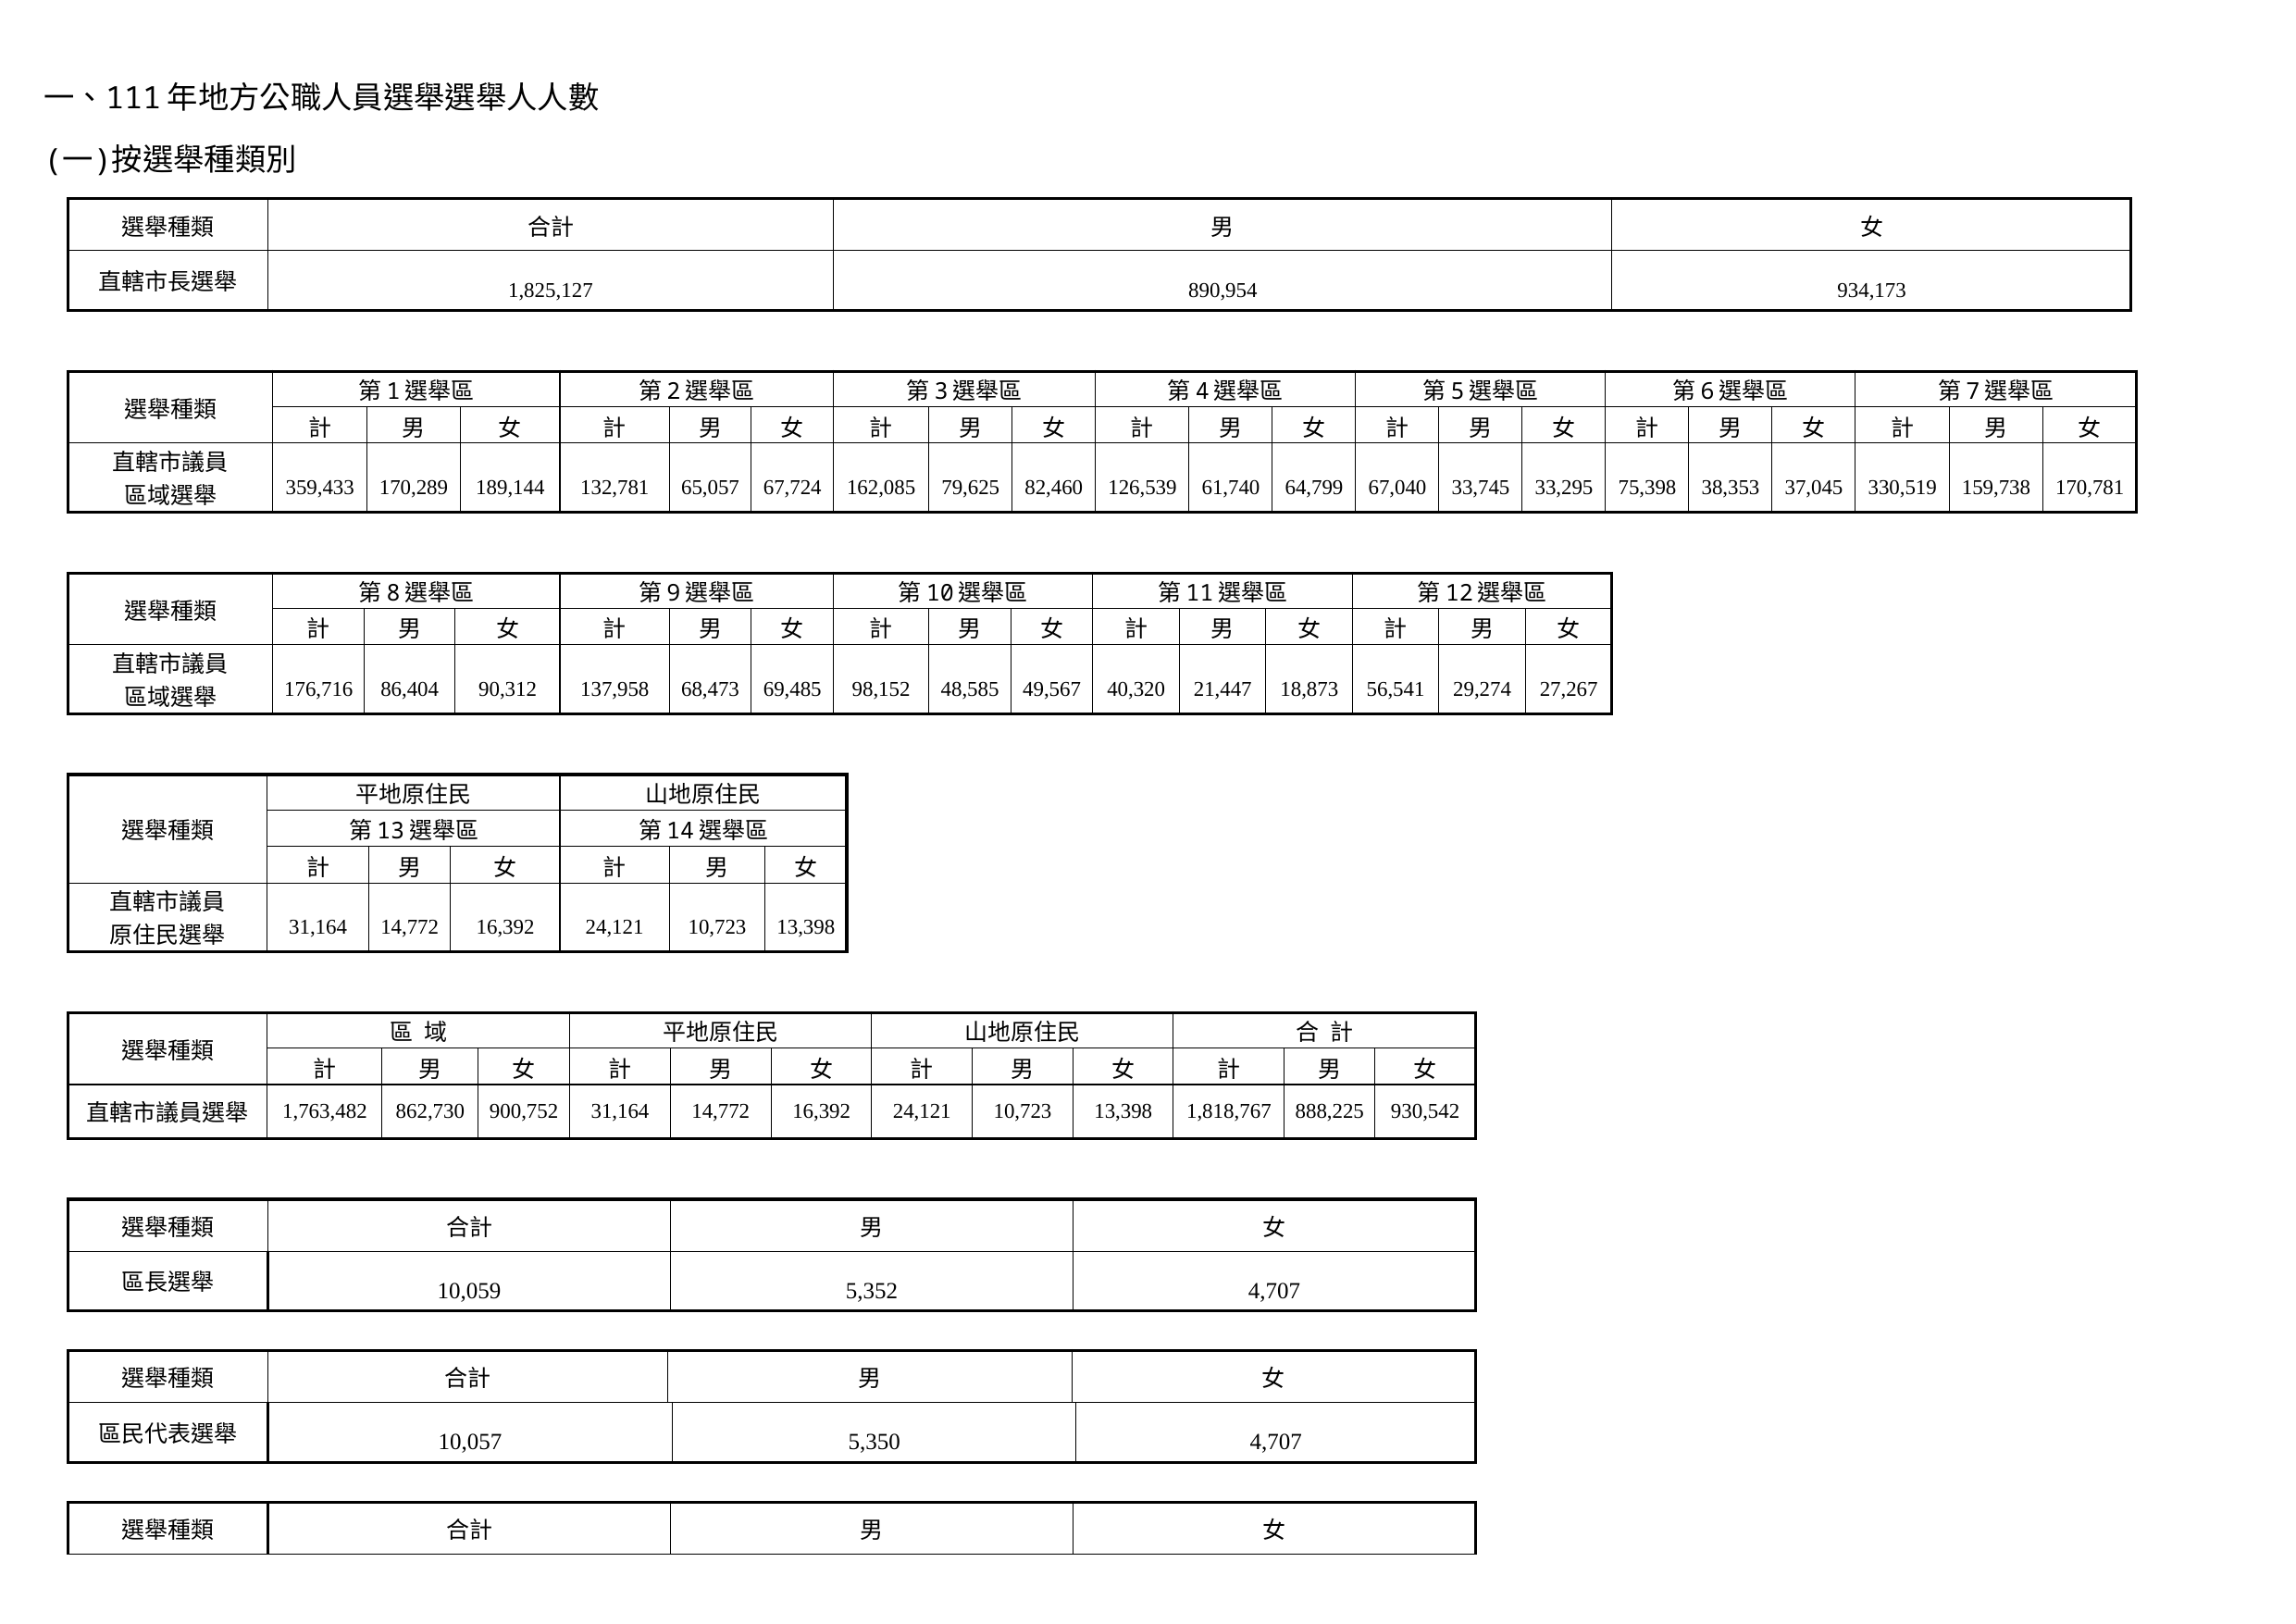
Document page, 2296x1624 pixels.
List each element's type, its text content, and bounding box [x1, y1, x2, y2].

table_cell 1,818,767 [1173, 1085, 1284, 1137]
table_cell 女 [1526, 609, 1610, 644]
table_cell 女 [1011, 609, 1092, 644]
table_header 第6選舉區 [1606, 373, 1855, 406]
table_header 選舉種類 [69, 373, 272, 442]
table_cell 計 [561, 847, 669, 882]
table_cell 5,350 [673, 1403, 1075, 1461]
table_cell 女 [451, 847, 559, 882]
table_cell 男 [382, 1048, 478, 1084]
table_cell 直轄市議員 原住民選舉 [69, 884, 267, 950]
table_cell 女 [765, 847, 845, 882]
table_header 平地原住民 [570, 1014, 871, 1048]
table_header 合 計 [1173, 1014, 1474, 1048]
table_header 第7選舉區 [1855, 373, 2135, 406]
table_cell 159,738 [1950, 443, 2042, 511]
table_header 女 [1073, 1352, 1474, 1402]
table_cell 女 [751, 609, 833, 644]
table_cell 67,040 [1356, 443, 1438, 511]
table_cell 女 [461, 407, 559, 442]
table_cell 男 [929, 609, 1011, 644]
table_cell 10,059 [269, 1252, 670, 1309]
table_cell 31,164 [570, 1085, 670, 1137]
table_header 山地原住民 [872, 1014, 1173, 1048]
table_cell 888,225 [1285, 1085, 1374, 1137]
table_header 男 [668, 1352, 1072, 1402]
table_cell 男 [1689, 407, 1771, 442]
table_cell 79,625 [929, 443, 1011, 511]
table_header 女 [1612, 200, 2129, 250]
table_cell 189,144 [461, 443, 559, 511]
table_cell 40,320 [1093, 645, 1179, 713]
table_cell 計 [1356, 407, 1438, 442]
text 一、111年地方公職人員選舉選舉人人數 [43, 73, 2252, 118]
table_cell 計 [1353, 609, 1438, 644]
table_header 第12選舉區 [1353, 575, 1610, 608]
table_cell 14,772 [369, 884, 450, 950]
table_cell 13,398 [765, 884, 845, 950]
table_cell 137,958 [561, 645, 669, 713]
table_cell 10,723 [670, 884, 764, 950]
table_cell 56,541 [1353, 645, 1438, 713]
table_cell 69,485 [751, 645, 833, 713]
table_cell 男 [929, 407, 1011, 442]
table_header 平地原住民 [267, 776, 559, 810]
table_header 選舉種類 [69, 1014, 267, 1084]
table_cell 女 [1074, 1048, 1173, 1084]
table_cell 女 [455, 609, 559, 644]
table_cell 24,121 [872, 1085, 972, 1137]
table_header 合計 [269, 1504, 670, 1554]
table_header 女 [1074, 1504, 1474, 1554]
table_cell 男 [671, 1048, 771, 1084]
table_cell 14,772 [671, 1085, 771, 1137]
table_cell 890,954 [834, 251, 1611, 309]
table_cell 計 [1855, 407, 1949, 442]
table_cell 64,799 [1272, 443, 1355, 511]
table_cell 1,763,482 [267, 1085, 381, 1137]
table_cell 男 [670, 847, 764, 882]
table_cell 49,567 [1011, 645, 1092, 713]
table_cell 21,447 [1180, 645, 1265, 713]
table_cell 男 [670, 407, 751, 442]
table_cell 82,460 [1012, 443, 1095, 511]
table_cell 男 [1439, 407, 1521, 442]
table_cell 計 [267, 847, 368, 882]
table_cell 男 [670, 609, 751, 644]
table_cell 75,398 [1606, 443, 1688, 511]
table_header 選舉種類 [69, 1504, 267, 1554]
table_cell 90,312 [455, 645, 559, 713]
table_cell 18,873 [1266, 645, 1352, 713]
table_cell 176,716 [273, 645, 364, 713]
table_cell 16,392 [451, 884, 559, 950]
table_cell 計 [561, 609, 669, 644]
table_header 區 域 [267, 1014, 569, 1048]
table_cell 170,289 [367, 443, 460, 511]
table_header 男 [671, 1504, 1073, 1554]
table_cell 930,542 [1375, 1085, 1474, 1137]
table_cell 女 [751, 407, 833, 442]
table_header 山地原住民 [561, 776, 845, 810]
table_cell 女 [478, 1048, 569, 1084]
table_cell 男 [1950, 407, 2042, 442]
table_cell 27,267 [1526, 645, 1610, 713]
table_cell 女 [1772, 407, 1855, 442]
table_cell 67,724 [751, 443, 833, 511]
table_cell 33,295 [1522, 443, 1605, 511]
table_header 第4選舉區 [1096, 373, 1355, 406]
table_header 第10選舉區 [834, 575, 1092, 608]
table_cell 31,164 [267, 884, 368, 950]
table_header 合計 [268, 1201, 670, 1251]
table_cell 98,152 [834, 645, 928, 713]
table_cell 計 [872, 1048, 972, 1084]
table_cell 計 [1093, 609, 1179, 644]
table_cell 126,539 [1096, 443, 1188, 511]
table_cell 男 [365, 609, 454, 644]
table_header 選舉種類 [69, 776, 267, 882]
table_cell 女 [1522, 407, 1605, 442]
table_cell 4,707 [1074, 1252, 1474, 1309]
table_cell 24,121 [561, 884, 669, 950]
table_cell 16,392 [772, 1085, 871, 1137]
table_cell 359,433 [273, 443, 366, 511]
table_header 女 [1074, 1201, 1474, 1251]
table_cell 5,352 [671, 1252, 1073, 1309]
table_cell 男 [1439, 609, 1525, 644]
table_header 合計 [268, 200, 833, 250]
table_cell 計 [834, 609, 928, 644]
table_cell 男 [973, 1048, 1073, 1084]
table_cell 男 [1285, 1048, 1374, 1084]
table_cell 計 [570, 1048, 670, 1084]
table_cell 女 [1266, 609, 1352, 644]
table_cell 10,723 [973, 1085, 1073, 1137]
table_cell 男 [1189, 407, 1272, 442]
table_cell 170,781 [2043, 443, 2135, 511]
table_cell 區民代表選舉 [69, 1403, 267, 1461]
table_cell 女 [772, 1048, 871, 1084]
table_header 選舉種類 [69, 200, 267, 250]
table_header 第5選舉區 [1356, 373, 1605, 406]
table_header 第3選舉區 [834, 373, 1095, 406]
table_cell 直轄市議員 區域選舉 [69, 645, 272, 713]
table_cell 計 [1606, 407, 1688, 442]
table_cell 直轄市長選舉 [69, 251, 267, 309]
table_cell 計 [1173, 1048, 1284, 1084]
table_cell 48,585 [929, 645, 1011, 713]
table_cell 女 [1375, 1048, 1474, 1084]
table_cell 29,274 [1439, 645, 1525, 713]
table_header 第8選舉區 [273, 575, 559, 608]
table_cell 4,707 [1076, 1403, 1474, 1461]
table_cell 68,473 [670, 645, 751, 713]
table_cell 女 [1012, 407, 1095, 442]
table_cell 計 [273, 407, 366, 442]
table_cell 10,057 [269, 1403, 672, 1461]
table_cell 1,825,127 [268, 251, 833, 309]
table_cell 13,398 [1074, 1085, 1173, 1137]
table_cell 330,519 [1855, 443, 1949, 511]
table_cell 男 [369, 847, 450, 882]
table_cell 男 [1180, 609, 1265, 644]
table_cell 61,740 [1189, 443, 1272, 511]
table_header 第9選舉區 [561, 575, 833, 608]
table_header 第11選舉區 [1093, 575, 1352, 608]
table_cell 第14選舉區 [561, 811, 845, 846]
table_header 選舉種類 [69, 1352, 267, 1402]
text (一)按選舉種類別 [43, 135, 2252, 180]
table_cell 計 [273, 609, 364, 644]
table_cell 862,730 [382, 1085, 478, 1137]
table_cell 計 [267, 1048, 381, 1084]
table_cell 女 [2043, 407, 2135, 442]
table_cell 直轄市議員選舉 [69, 1085, 267, 1137]
table_cell 162,085 [834, 443, 928, 511]
table_cell 區長選舉 [69, 1252, 267, 1309]
table_cell 計 [561, 407, 669, 442]
table_cell 第13選舉區 [267, 811, 559, 846]
table_header 男 [834, 200, 1611, 250]
table_header 合計 [268, 1352, 667, 1402]
table_header 第2選舉區 [561, 373, 833, 406]
table_cell 38,353 [1689, 443, 1771, 511]
table_cell 900,752 [478, 1085, 569, 1137]
table_cell 65,057 [670, 443, 751, 511]
table_header 男 [671, 1201, 1073, 1251]
table_cell 直轄市議員 區域選舉 [69, 443, 272, 511]
table_cell 計 [834, 407, 928, 442]
table_cell 132,781 [561, 443, 669, 511]
table_cell 男 [367, 407, 460, 442]
table_header 第1選舉區 [273, 373, 559, 406]
table_header 選舉種類 [69, 575, 272, 644]
table_header 選舉種類 [69, 1201, 267, 1251]
table_cell 33,745 [1439, 443, 1521, 511]
table_cell 計 [1096, 407, 1188, 442]
table_cell 86,404 [365, 645, 454, 713]
table_cell 女 [1272, 407, 1355, 442]
table_cell 37,045 [1772, 443, 1855, 511]
table_cell 934,173 [1612, 251, 2129, 309]
